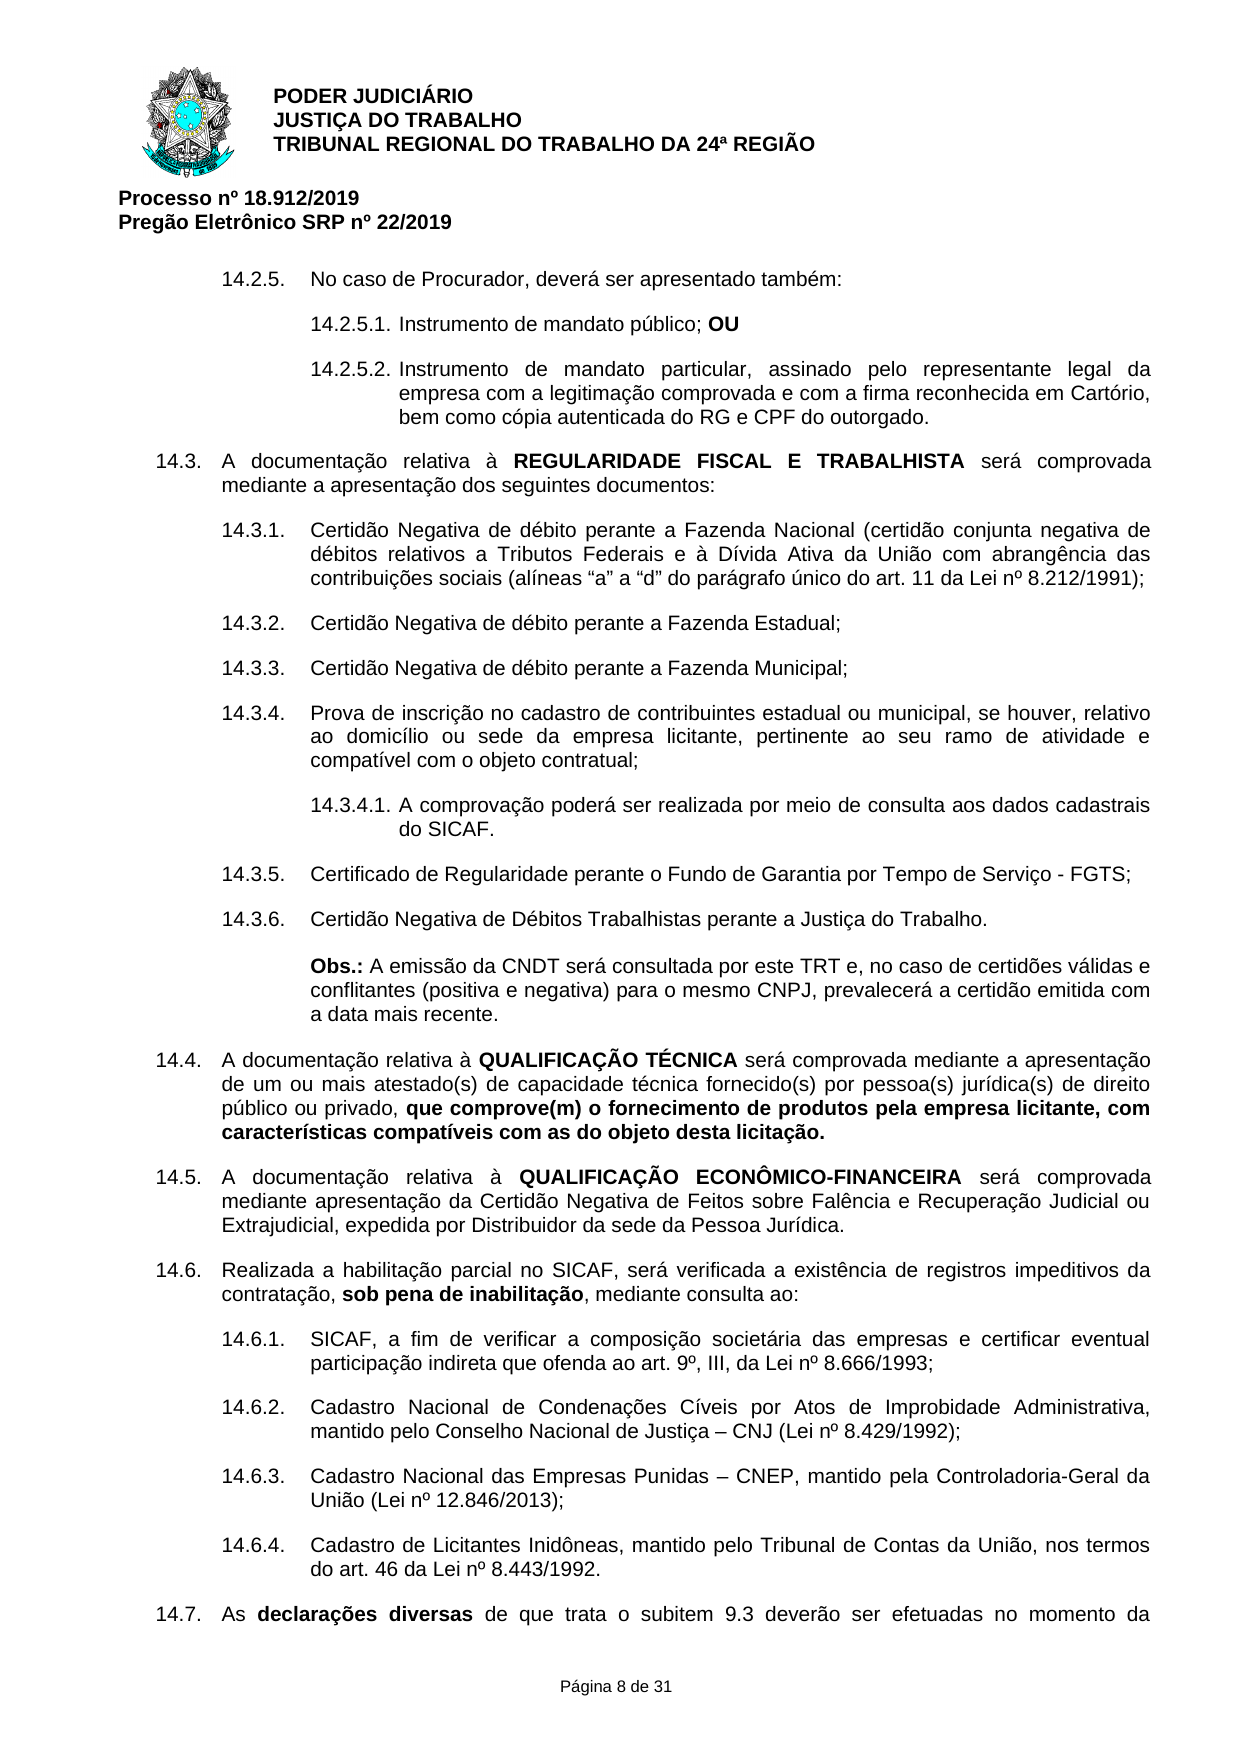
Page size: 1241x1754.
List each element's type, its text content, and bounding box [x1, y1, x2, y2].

list Certificado de Regularidade perante o Fundo de Garantia por Tempo de Serviço - FGTS; [221, 862, 1152, 886]
list No caso de Procurador, deverá ser apresentado também: [221, 267, 1152, 291]
text Obs.: A emissão da CNDT será consultada por este TRT e, no caso de certidões válidas e conflitantes (positiva e negativa) para o mesmo CNPJ, prevalecerá a certidão emitida com a data mais recente. [310, 953, 1152, 1025]
list A documentação relativa à REGULARIDADE FISCAL E TRABALHISTA será comprovada mediante a apresentação dos seguintes documentos: [155, 449, 1152, 497]
list Instrumento de mandato particular, assinado pelo representante legal da empresa com a legitimação comprovada e com a firma reconhecida em Cartório, bem como cópia autenticada do RG e CPF do outorgado. [310, 357, 1152, 428]
list Certidão Negativa de débito perante a Fazenda Estadual; [221, 611, 1152, 635]
list A comprovação poderá ser realizada por meio de consulta aos dados cadastrais do SICAF. [310, 793, 1152, 841]
list Realizada a habilitação parcial no SICAF, será verificada a existência de registros impeditivos da contratação, sob pena de inabilitação, mediante consulta ao: [155, 1258, 1152, 1306]
list Certidão Negativa de débito perante a Fazenda Nacional (certidão conjunta negativa de débitos relativos a Tributos Federais e à Dívida Ativa da União com abrangência das contribuições sociais (alíneas “a” a “d” do parágrafo único do art. 11 da Lei nº 8.212/1991); [221, 518, 1152, 590]
list Cadastro Nacional das Empresas Punidas – CNEP, mantido pela Controladoria-Geral da União (Lei nº 12.846/2013); [221, 1464, 1152, 1512]
list Certidão Negativa de Débitos Trabalhistas perante a Justiça do Trabalho. [222, 907, 1152, 931]
list Instrumento de mandato público; OU [310, 312, 1152, 336]
list A documentação relativa à QUALIFICAÇÃO TÉCNICA será comprovada mediante a apresentação de um ou mais atestado(s) de capacidade técnica fornecido(s) por pessoa(s) jurídica(s) de direito público ou privado, que comprove(m) o fornecimento de produtos pela empresa licitante, com características compatíveis com as do objeto desta licitação. [155, 1048, 1152, 1144]
list Cadastro de Licitantes Inidôneas, mantido pelo Tribunal de Contas da União, nos termos do art. 46 da Lei nº 8.443/1992. [221, 1533, 1152, 1581]
list Prova de inscrição no cadastro de contribuintes estadual ou municipal, se houver, relativo ao domicílio ou sede da empresa licitante, pertinente ao seu ramo de atividade e compatível com o objeto contratual; [221, 700, 1152, 772]
list SICAF, a fim de verificar a composição societária das empresas e certificar eventual participação indireta que ofenda ao art. 9º, III, da Lei nº 8.666/1993; [221, 1326, 1152, 1374]
picture [141, 66, 236, 178]
list Certidão Negativa de débito perante a Fazenda Municipal; [221, 656, 1152, 679]
list Cadastro Nacional de Condenações Cíveis por Atos de Improbidade Administrativa, mantido pelo Conselho Nacional de Justiça – CNJ (Lei nº 8.429/1992); [221, 1395, 1152, 1443]
list As declarações diversas de que trata o subitem 9.3 deverão ser efetuadas no momento da [155, 1601, 1152, 1625]
list A documentação relativa à QUALIFICAÇÃO ECONÔMICO-FINANCEIRA será comprovada mediante apresentação da Certidão Negativa de Feitos sobre Falência e Recuperação Judicial ou Extrajudicial, expedida por Distribuidor da sede da Pessoa Jurídica. [155, 1165, 1152, 1237]
